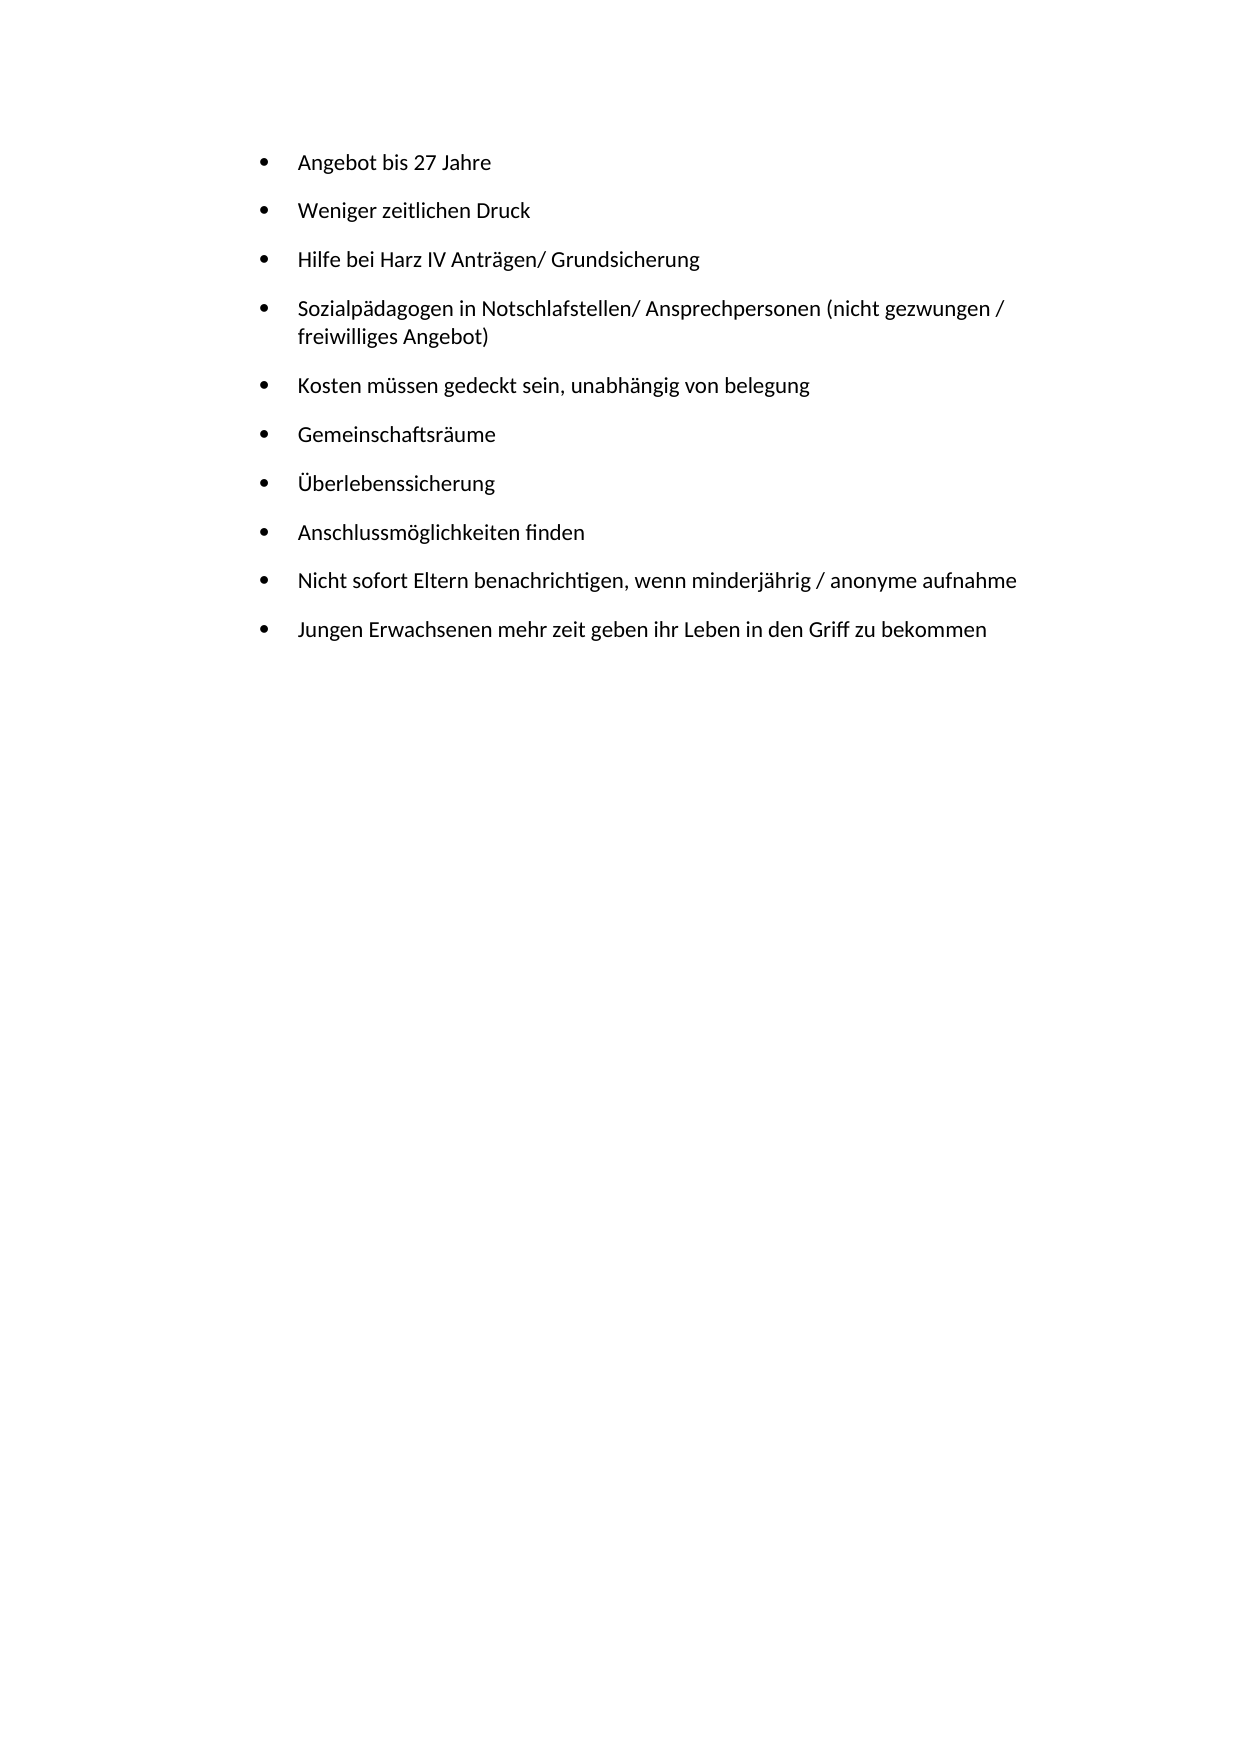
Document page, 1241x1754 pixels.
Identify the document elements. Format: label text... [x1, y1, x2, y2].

list Sozialpädagogen in Notschlafstellen/ Ansprechpersonen (nicht gezwungen / freiwilliges Angebot) [260, 294, 1093, 350]
list Kosten müssen gedeckt sein, unabhängig von belegung [260, 371, 1093, 399]
list Gemeinschaftsräume [260, 420, 1093, 448]
list Nicht sofort Eltern benachrichtigen, wenn minderjährig / anonyme aufnahme [260, 566, 1093, 594]
list Jungen Erwachsenen mehr zeit geben ihr Leben in den Griff zu bekommen [260, 615, 1093, 643]
list Weniger zeitlichen Druck [260, 196, 1093, 224]
list Angebot bis 27 Jahre [260, 148, 1093, 176]
list Überlebenssicherung [260, 469, 1093, 497]
list Anschlussmöglichkeiten finden [260, 518, 1093, 546]
list Hilfe bei Harz IV Anträgen/ Grundsicherung [260, 245, 1093, 273]
